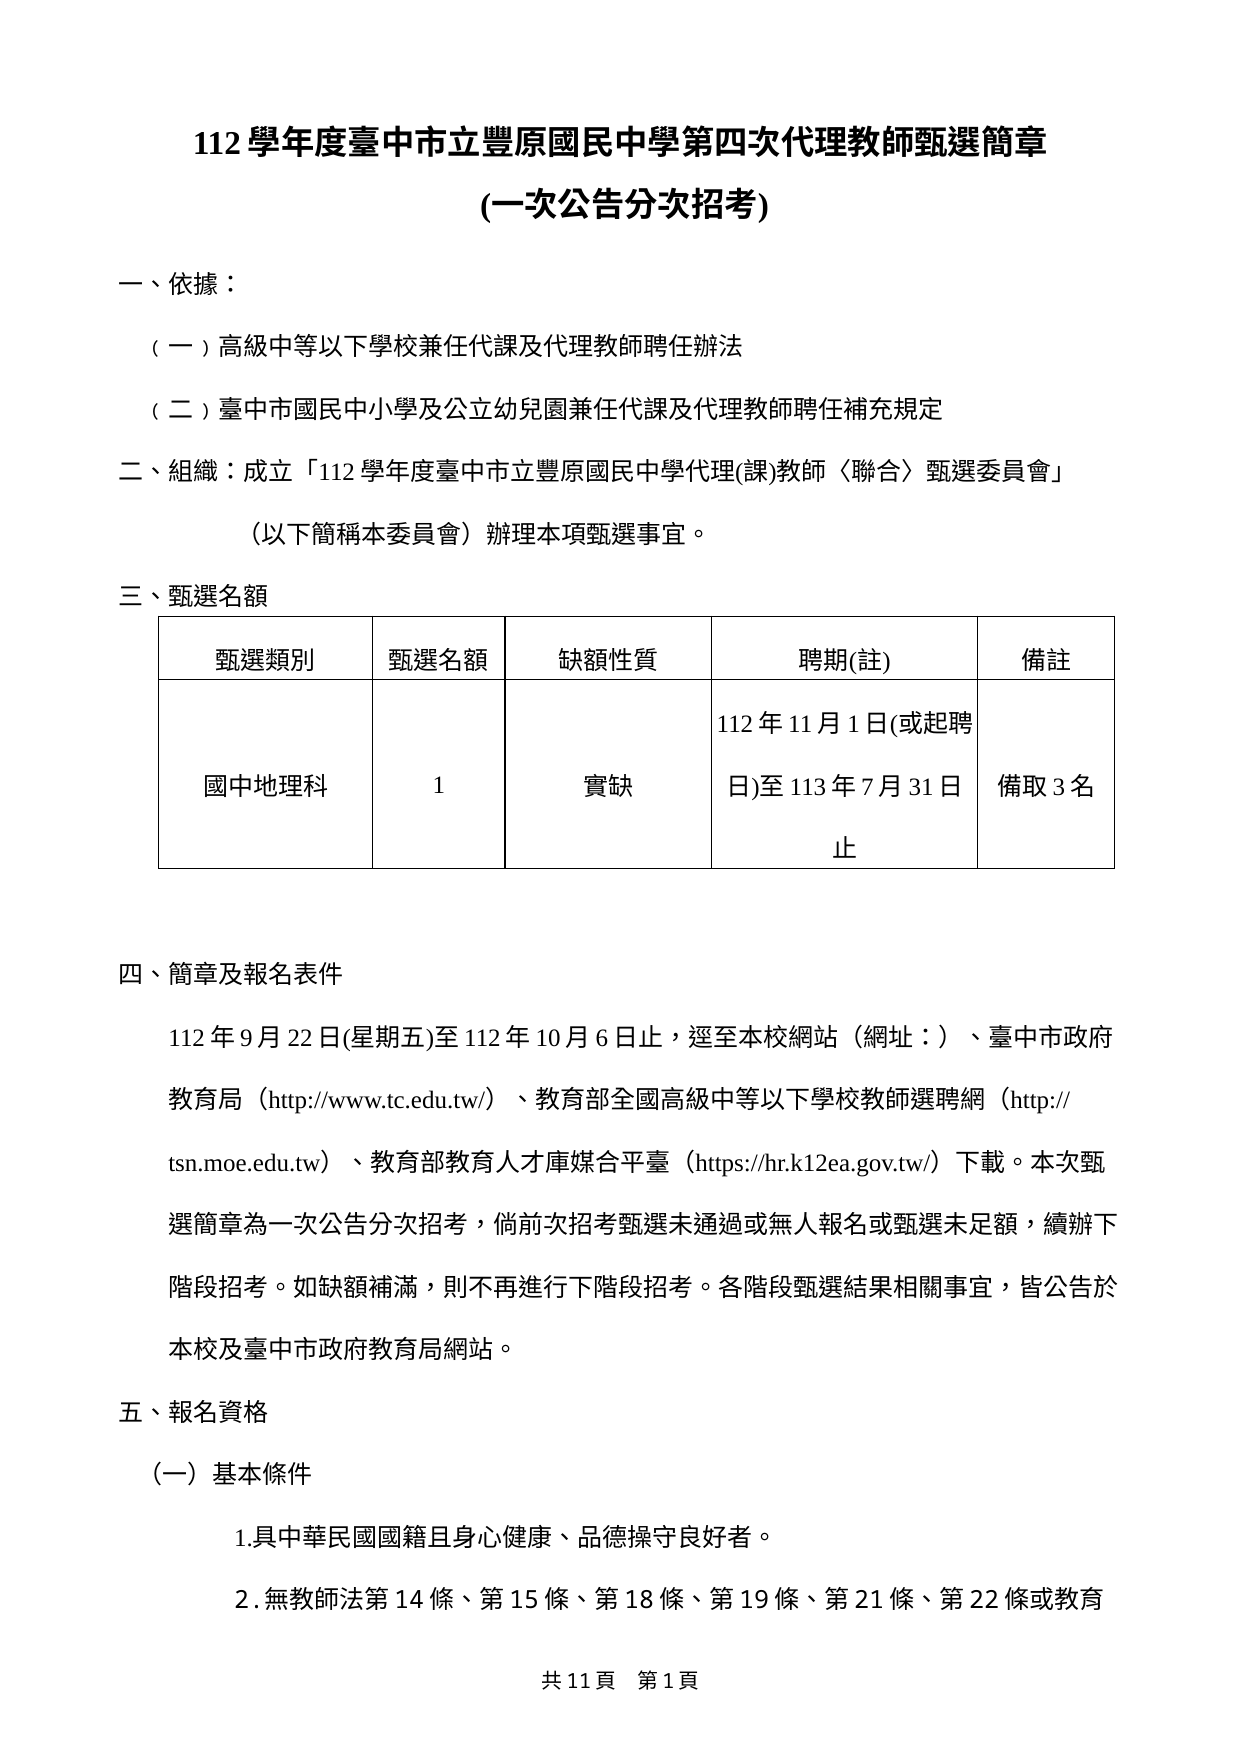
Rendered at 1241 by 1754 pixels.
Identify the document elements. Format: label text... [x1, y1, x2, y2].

table_header 聘期(註) [712, 617, 977, 679]
table_cell 實缺 [506, 680, 711, 868]
text ﹙一﹚高級中等以下學校兼任代課及代理教師聘任辦法 [143, 303, 1122, 366]
text ﹙二﹚臺中市國民中小學及公立幼兒園兼任代課及代理教師聘任補充規定 [143, 366, 1122, 428]
table_cell 國中地理科 [159, 680, 372, 868]
text 二、組織：成立「112學年度臺中市立豐原國民中學代理(課)教師〈聯合〉甄選委員會」（以下簡稱本委員會）辦理本項甄選事宜。 [118, 428, 1122, 553]
table_cell 112年11月1日(或起聘日)至113年7月31日止 [712, 680, 977, 868]
text 2.無教師法第14條、第15條、第18條、第19條、第21條、第22條或教育 [234, 1556, 1122, 1619]
text （一）基本條件 [118, 1431, 1122, 1494]
table_cell 備取3名 [978, 680, 1114, 868]
table_header 缺額性質 [506, 617, 711, 679]
table_header 備註 [978, 617, 1114, 679]
text 112學年度臺中市立豐原國民中學第四次代理教師甄選簡章 [118, 98, 1122, 161]
text 1.具中華民國國籍且身心健康、品德操守良好者。 [221, 1494, 1122, 1556]
table_header 甄選類別 [159, 617, 372, 679]
text 四、簡章及報名表件 112年9月22日(星期五)至112年10月6日止，逕至本校網站（網址：）、臺中市政府教育局（http://www.tc.edu.tw/）、教育部全國高級中等以下學校教師選聘網（http://tsn.moe.edu.tw）、教育部教育人才庫媒合平臺（https://hr.k12ea.gov.tw/）下載。本次甄選簡章為一次公告分次招考，倘前次招考甄選未通過或無人報名或甄選未足額，續辦下階段招考。如缺額補滿，則不再進行下階段招考。各階段甄選結果相關事宜，皆公告於本校及臺中市政府教育局網站。 [118, 931, 1122, 1369]
table_header 甄選名額 [373, 617, 504, 679]
text 五、報名資格 [118, 1369, 1122, 1431]
text 三、甄選名額 [118, 553, 1122, 616]
table_cell 1 [373, 680, 504, 868]
text 一、依據： [118, 241, 1122, 303]
text (一次公告分次招考) [118, 161, 1122, 223]
